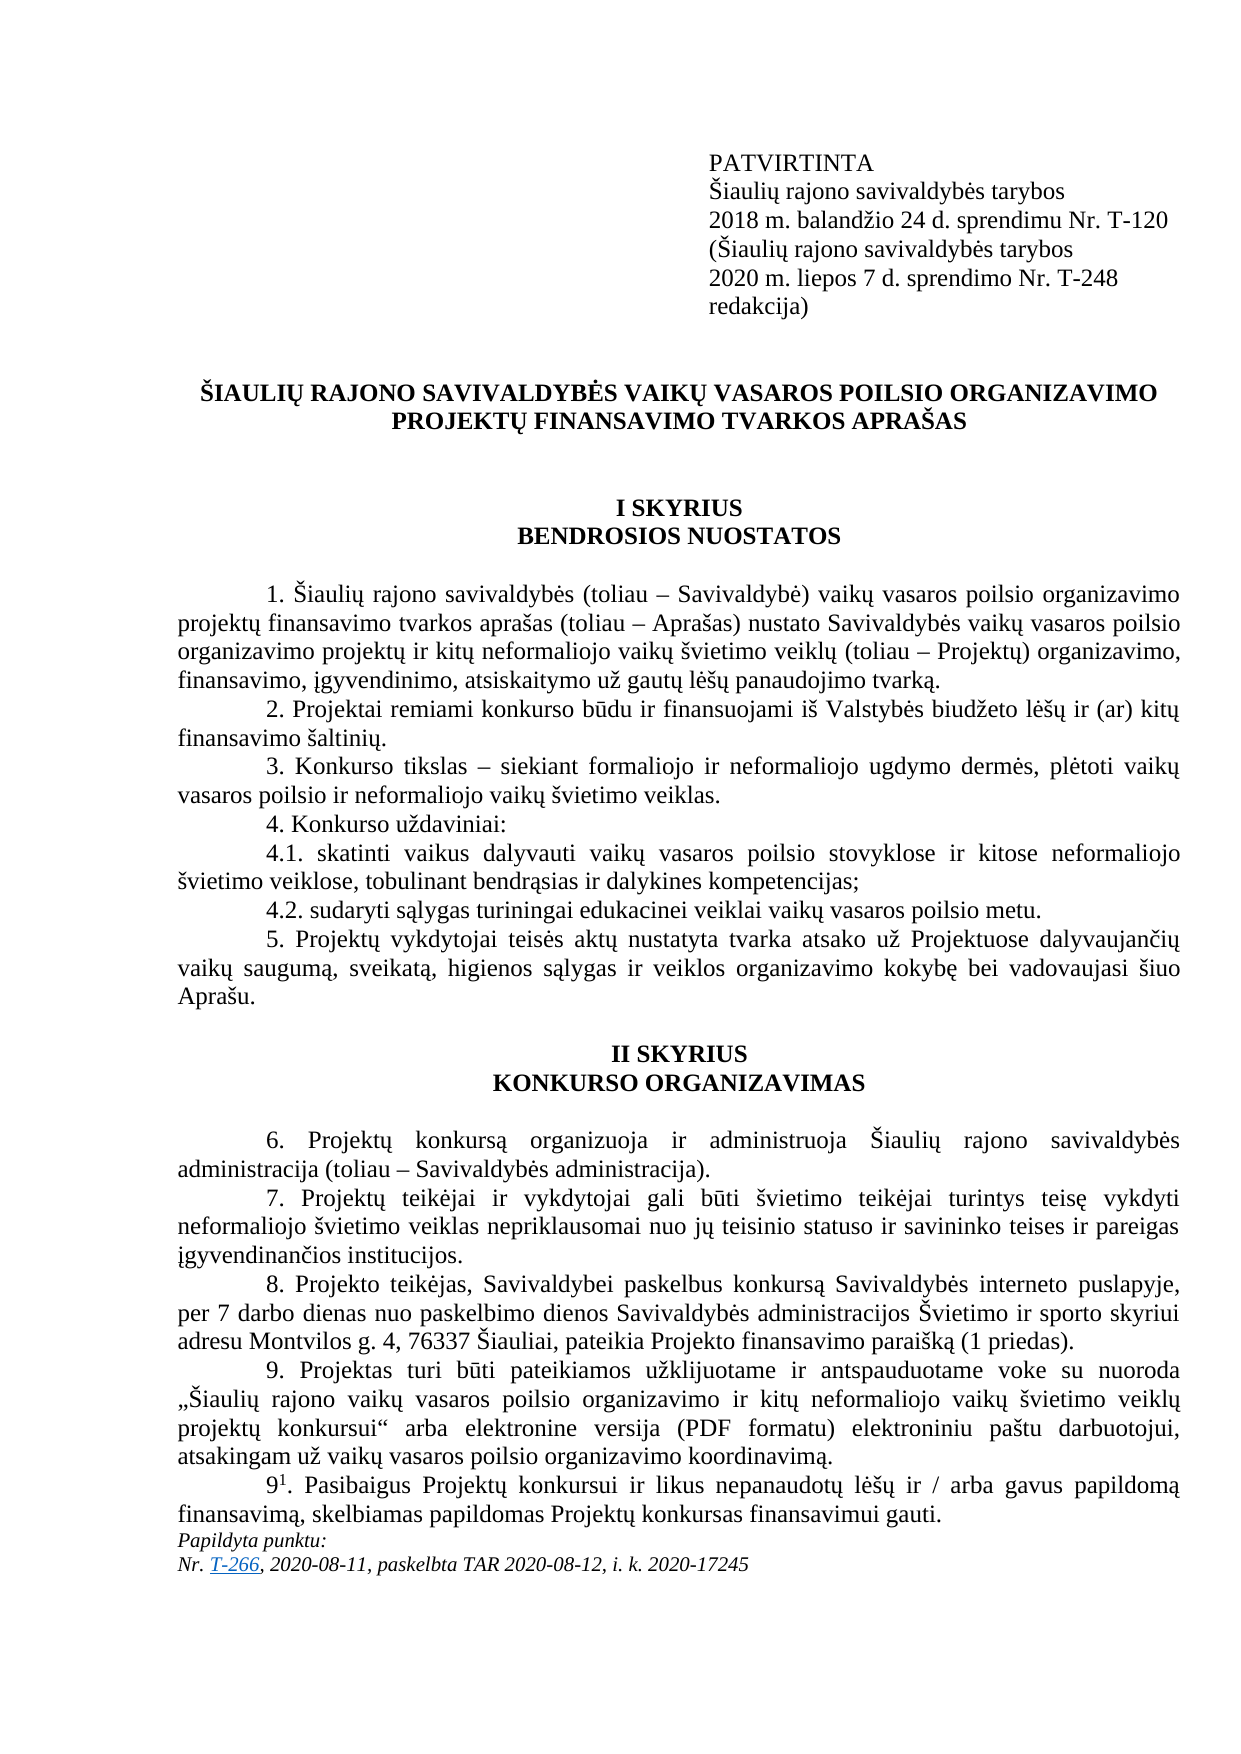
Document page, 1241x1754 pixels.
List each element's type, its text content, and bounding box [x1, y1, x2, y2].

text 9. Projektas turi būti pateikiamos užklijuotame ir antspauduotame voke su nuoroda „Šiaulių rajono vaikų vasaros poilsio organizavimo ir kitų neformaliojo vaikų švietimo veiklų projektų konkursui“ arba elektronine versija (PDF formatu) elektroniniu paštu darbuotojui, atsakingam už vaikų vasaros poilsio organizavimo koordinavimą. [177, 1355, 1181, 1470]
text I SKYRIUS [177, 493, 1181, 521]
text 5. Projektų vykdytojai teisės aktų nustatyta tvarka atsako už Projektuose dalyvaujančių vaikų saugumą, sveikatą, higienos sąlygas ir veiklos organizavimo kokybę bei vadovaujasi šiuo Aprašu. [177, 924, 1181, 1010]
text 2. Projektai remiami konkurso būdu ir finansuojami iš Valstybės biudžeto lėšų ir (ar) kitų finansavimo šaltinių. [177, 694, 1181, 751]
text PATVIRTINTA [709, 148, 1181, 176]
text 1. Šiaulių rajono savivaldybės (toliau – Savivaldybė) vaikų vasaros poilsio organizavimo projektų finansavimo tvarkos aprašas (toliau – Aprašas) nustato Savivaldybės vaikų vasaros poilsio organizavimo projektų ir kitų neformaliojo vaikų švietimo veiklų (toliau – Projektų) organizavimo, finansavimo, įgyvendinimo, atsiskaitymo už gautų lėšų panaudojimo tvarką. [177, 579, 1181, 694]
text 2020 m. liepos 7 d. sprendimo Nr. T-248 [709, 263, 1181, 291]
text Šiaulių rajono savivaldybės tarybos [709, 176, 1181, 205]
text Nr. T-266, 2020-08-11, paskelbta TAR 2020-08-12, i. k. 2020-17245 [177, 1552, 1181, 1576]
text 8. Projekto teikėjas, Savivaldybei paskelbus konkursą Savivaldybės interneto puslapyje, per 7 darbo dienas nuo paskelbimo dienos Savivaldybės administracijos Švietimo ir sporto skyriui adresu Montvilos g. 4, 76337 Šiauliai, pateikia Projekto finansavimo paraišką (1 priedas). [177, 1269, 1181, 1355]
text 4.2. sudaryti sąlygas turiningai edukacinei veiklai vaikų vasaros poilsio metu. [177, 895, 1181, 924]
text II SKYRIUS [177, 1039, 1181, 1068]
text Papildyta punktu: [177, 1528, 1181, 1552]
text 6. Projektų konkursą organizuoja ir administruoja Šiaulių rajono savivaldybės administracija (toliau – Savivaldybės administracija). [177, 1125, 1181, 1183]
text 91. Pasibaigus Projektų konkursui ir likus nepanaudotų lėšų ir / arba gavus papildomą finansavimą, skelbiamas papildomas Projektų konkursas finansavimui gauti. [177, 1470, 1181, 1528]
text 4.1. skatinti vaikus dalyvauti vaikų vasaros poilsio stovyklose ir kitose neformaliojo švietimo veiklose, tobulinant bendrąsias ir dalykines kompetencijas; [177, 838, 1181, 895]
text 7. Projektų teikėjai ir vykdytojai gali būti švietimo teikėjai turintys teisę vykdyti neformaliojo švietimo veiklas nepriklausomai nuo jų teisinio statuso ir savininko teises ir pareigas įgyvendinančios institucijos. [177, 1183, 1181, 1269]
text 3. Konkurso tikslas – siekiant formaliojo ir neformaliojo ugdymo dermės, plėtoti vaikų vasaros poilsio ir neformaliojo vaikų švietimo veiklas. [177, 751, 1181, 809]
text 2018 m. balandžio 24 d. sprendimu Nr. T-120 [709, 205, 1181, 234]
text redakcija) [709, 291, 1181, 320]
text 4. Konkurso uždaviniai: [177, 809, 1181, 838]
text (Šiaulių rajono savivaldybės tarybos [709, 234, 1181, 263]
text ŠIAULIŲ RAJONO SAVIVALDYBĖS VAIKŲ VASAROS POILSIO ORGANIZAVIMO PROJEKTŲ FINANSAVIMO TVARKOS APRAŠAS [177, 378, 1181, 435]
text BENDROSIOS NUOSTATOS [177, 521, 1181, 550]
text KONKURSO ORGANIZAVIMAS [177, 1068, 1181, 1096]
